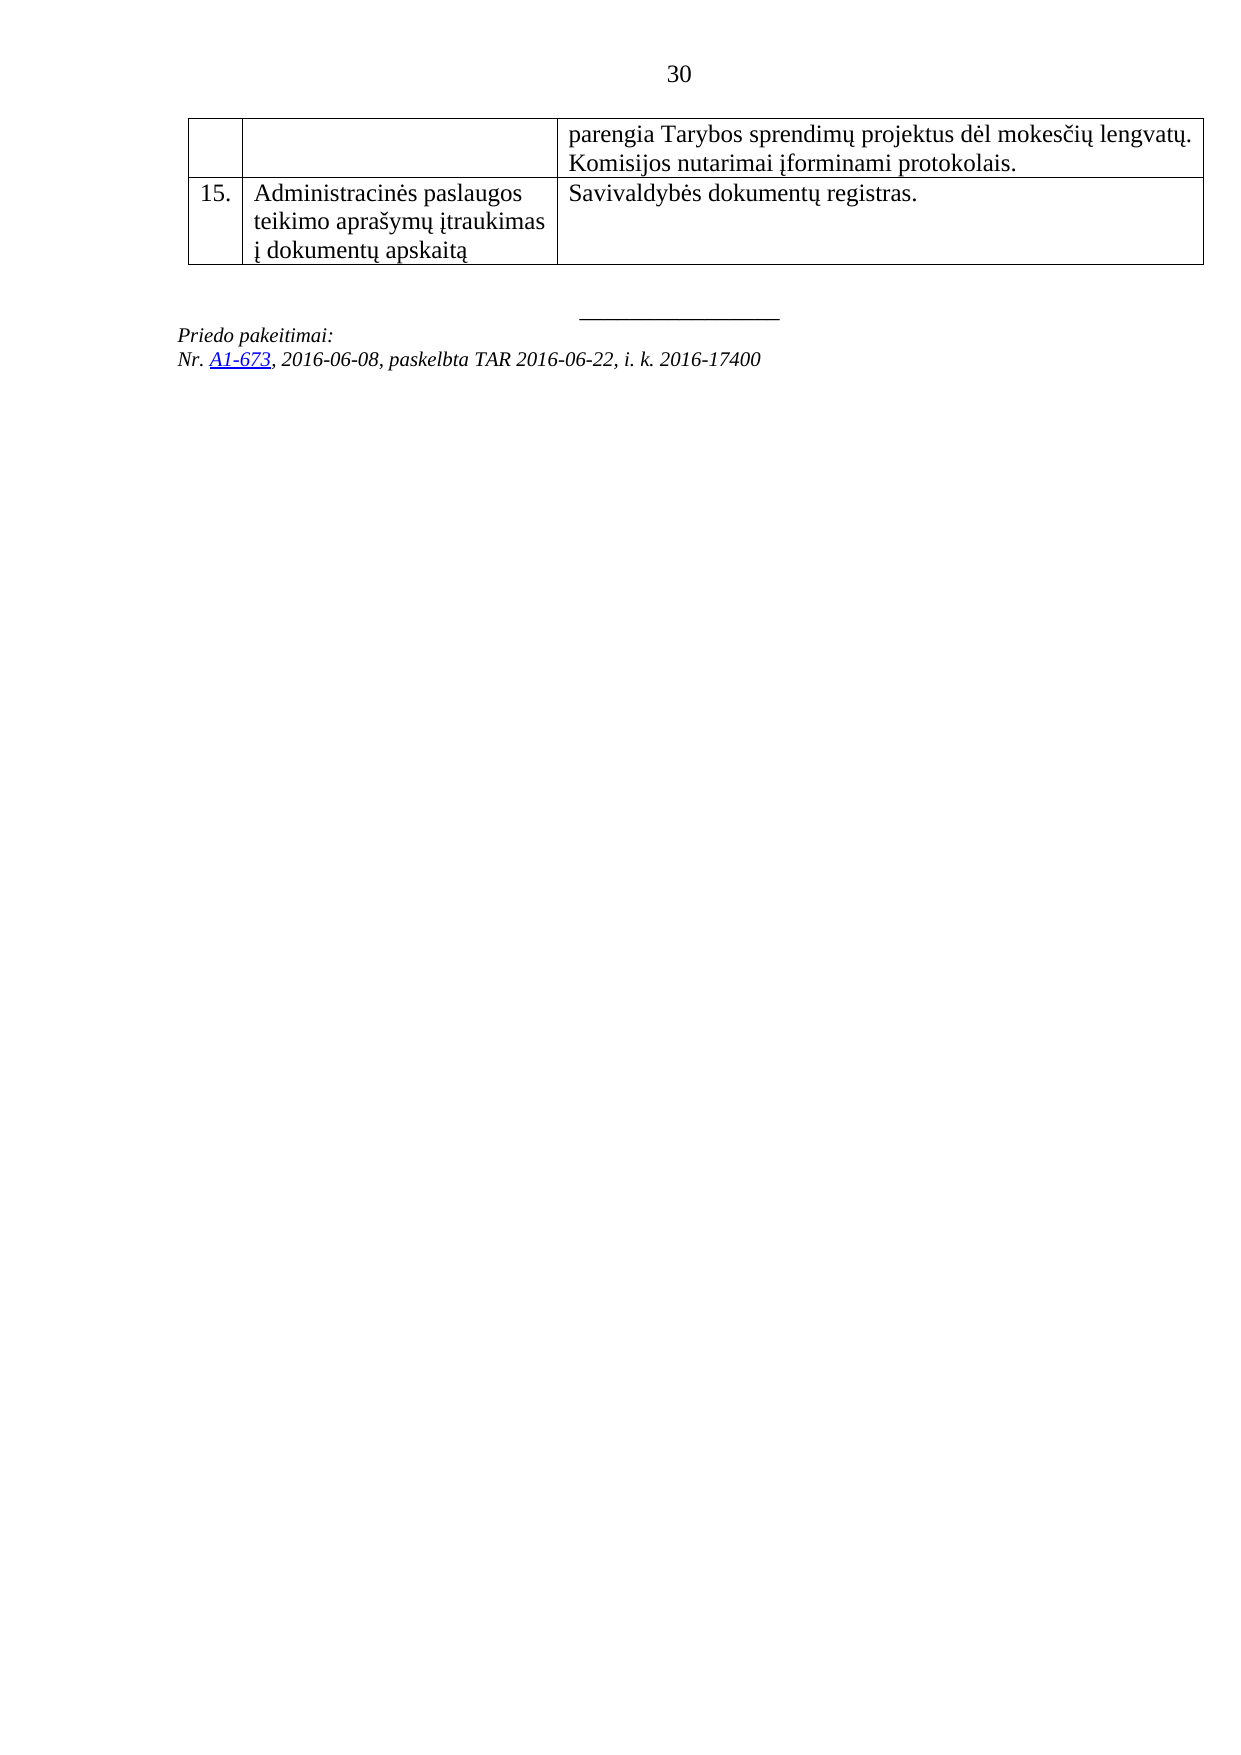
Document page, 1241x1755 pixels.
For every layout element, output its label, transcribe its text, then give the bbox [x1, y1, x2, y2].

table_cell [189, 119, 242, 177]
table_cell [243, 119, 557, 177]
text Nr. A1-673, 2016-06-08, paskelbta TAR 2016-06-22, i. k. 2016-17400 [177, 347, 1181, 371]
text ________________ [177, 294, 1181, 322]
text Priedo pakeitimai: [177, 322, 1181, 347]
table_cell parengia Tarybos sprendimų projektus dėl mokesčių lengvatų. Komisijos nutarimai įforminami protokolais. [558, 119, 1203, 177]
table_cell 15. [189, 178, 242, 264]
table_cell Savivaldybės dokumentų registras. [558, 178, 1203, 264]
table_cell Administracinės paslaugos teikimo aprašymų įtraukimas į dokumentų apskaitą [243, 178, 557, 264]
